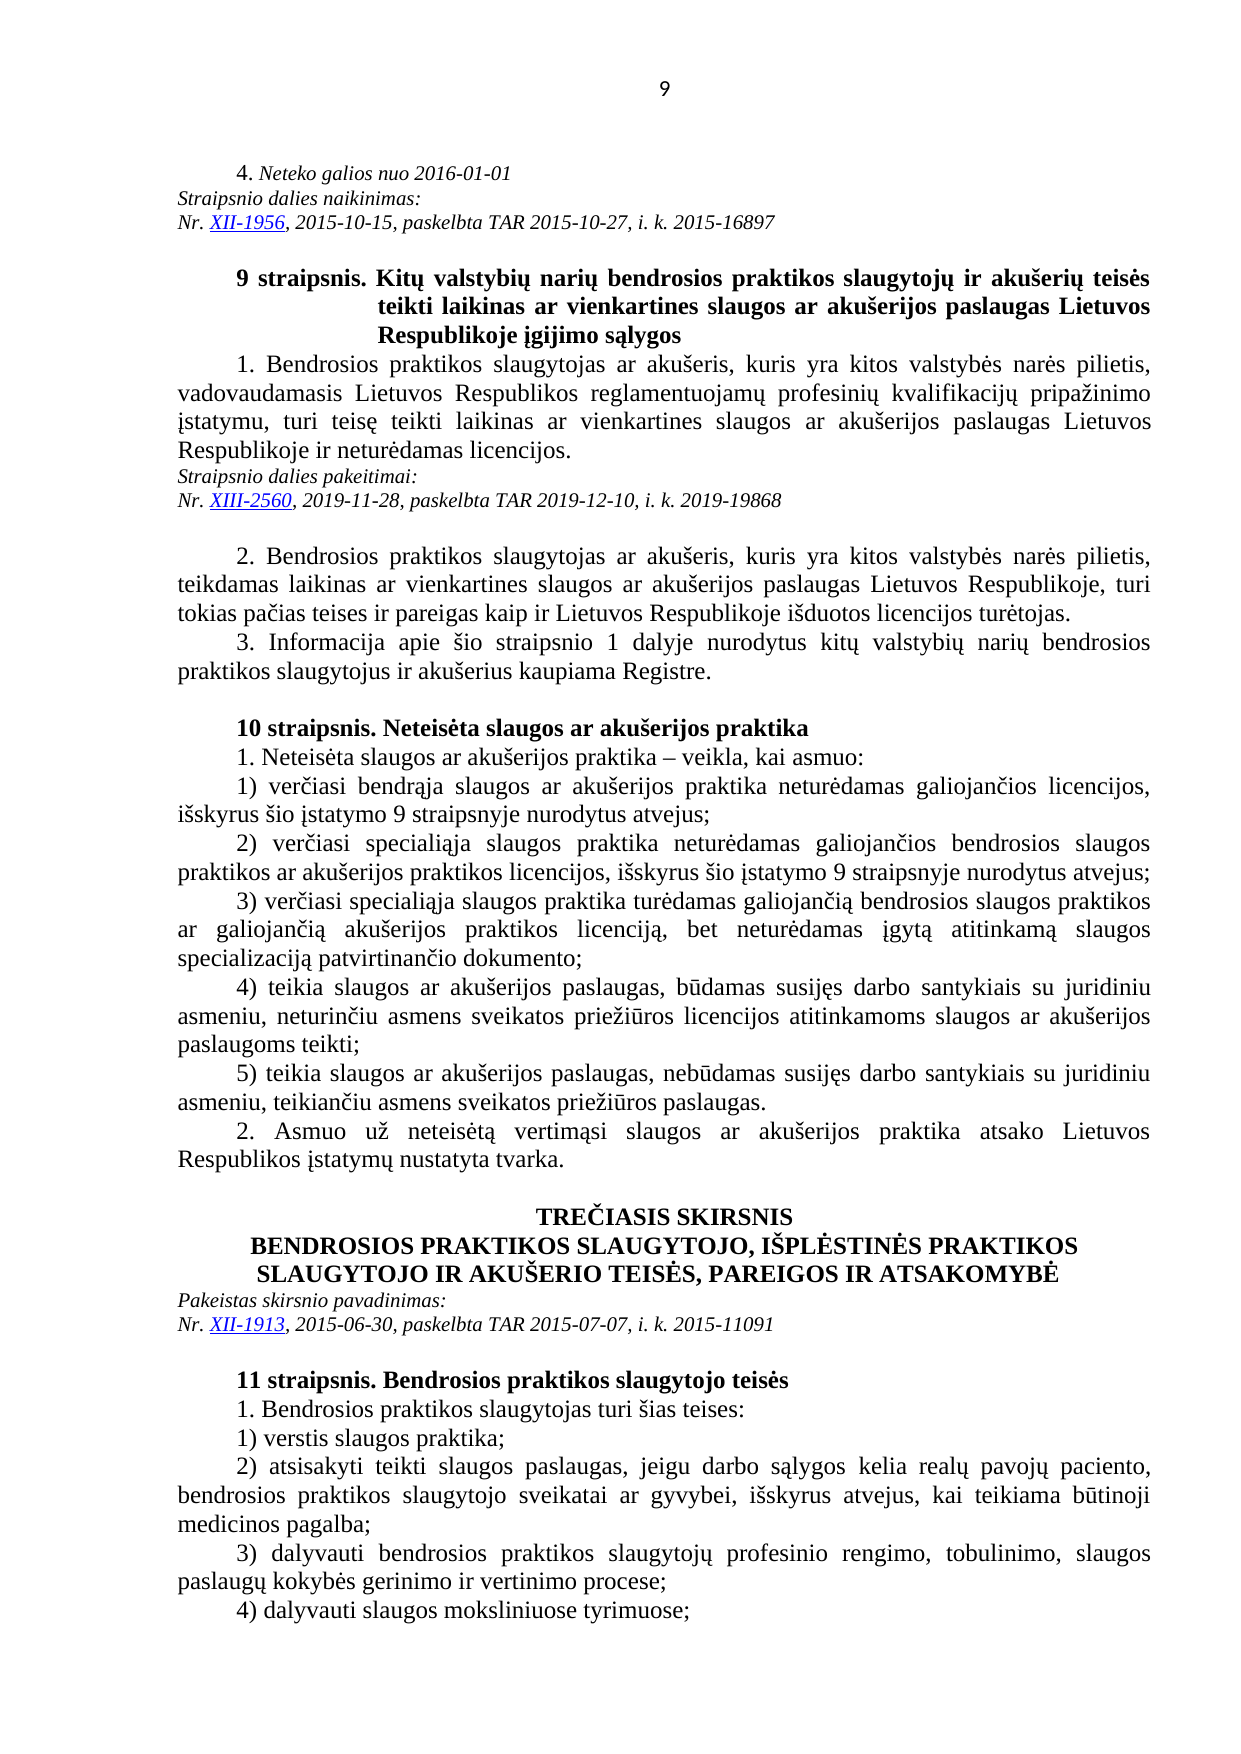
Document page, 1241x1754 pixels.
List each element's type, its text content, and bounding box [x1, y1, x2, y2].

text 10 straipsnis. Neteisėta slaugos ar akušerijos praktika [177, 713, 1152, 742]
text 4) dalyvauti slaugos moksliniuose tyrimuose; [177, 1595, 1152, 1624]
text Straipsnio dalies naikinimas: [177, 186, 1152, 210]
text Pakeistas skirsnio pavadinimas: [177, 1288, 1152, 1312]
text 2) verčiasi specialiąja slaugos praktika neturėdamas galiojančios bendrosios slaugos praktikos ar akušerijos praktikos licencijos, išskyrus šio įstatymo 9 straipsnyje nurodytus atvejus; [177, 828, 1152, 886]
text Nr. XII-1913, 2015-06-30, paskelbta TAR 2015-07-07, i. k. 2015-11091 [177, 1312, 1152, 1336]
text 1. Neteisėta slaugos ar akušerijos praktika – veikla, kai asmuo: [177, 742, 1152, 771]
text 4) teikia slaugos ar akušerijos paslaugas, būdamas susijęs darbo santykiais su juridiniu asmeniu, neturinčiu asmens sveikatos priežiūros licencijos atitinkamoms slaugos ar akušerijos paslaugoms teikti; [177, 972, 1152, 1058]
text 2. Asmuo už neteisėtą vertimąsi slaugos ar akušerijos praktika atsako Lietuvos Respublikos įstatymų nustatyta tvarka. [177, 1116, 1152, 1173]
text 1) verčiasi bendrąja slaugos ar akušerijos praktika neturėdamas galiojančios licencijos, išskyrus šio įstatymo 9 straipsnyje nurodytus atvejus; [177, 771, 1152, 828]
text 1. Bendrosios praktikos slaugytojas turi šias teises: [177, 1394, 1152, 1423]
text 1. Bendrosios praktikos slaugytojas ar akušeris, kuris yra kitos valstybės narės pilietis, vadovaudamasis Lietuvos Respublikos reglamentuojamų profesinių kvalifikacijų pripažinimo įstatymu, turi teisę teikti laikinas ar vienkartines slaugos ar akušerijos paslaugas Lietuvos Respublikoje ir neturėdamas licencijos. [177, 349, 1152, 464]
text 5) teikia slaugos ar akušerijos paslaugas, nebūdamas susijęs darbo santykiais su juridiniu asmeniu, teikiančiu asmens sveikatos priežiūros paslaugas. [177, 1058, 1152, 1116]
text 3) dalyvauti bendrosios praktikos slaugytojų profesinio rengimo, tobulinimo, slaugos paslaugų kokybės gerinimo ir vertinimo procese; [177, 1538, 1152, 1595]
text TREČIASIS SKIRSNIS [177, 1202, 1152, 1231]
text 11 straipsnis. Bendrosios praktikos slaugytojo teisės [177, 1365, 1152, 1394]
text 3. Informacija apie šio straipsnio 1 dalyje nurodytus kitų valstybių narių bendrosios praktikos slaugytojus ir akušerius kaupiama Registre. [177, 627, 1152, 684]
text 3) verčiasi specialiąja slaugos praktika turėdamas galiojančią bendrosios slaugos praktikos ar galiojančią akušerijos praktikos licenciją, bet neturėdamas įgytą atitinkamą slaugos specializaciją patvirtinančio dokumento; [177, 886, 1152, 972]
text BENDROSIOS PRAKTIKOS SLAUGYTOJO, IŠPLĖSTINĖS PRAKTIKOS SLAUGYTOJO IR AKUŠERIO TEISĖS, PAREIGOS IR ATSAKOMYBĖ [177, 1231, 1152, 1288]
text 2. Bendrosios praktikos slaugytojas ar akušeris, kuris yra kitos valstybės narės pilietis, teikdamas laikinas ar vienkartines slaugos ar akušerijos paslaugas Lietuvos Respublikoje, turi tokias pačias teises ir pareigas kaip ir Lietuvos Respublikoje išduotos licencijos turėtojas. [177, 541, 1152, 627]
text Nr. XII-1956, 2015-10-15, paskelbta TAR 2015-10-27, i. k. 2015-16897 [177, 210, 1152, 234]
text 2) atsisakyti teikti slaugos paslaugas, jeigu darbo sąlygos kelia realų pavojų paciento, bendrosios praktikos slaugytojo sveikatai ar gyvybei, išskyrus atvejus, kai teikiama būtinoji medicinos pagalba; [177, 1451, 1152, 1538]
text 9 straipsnis. Kitų valstybių narių bendrosios praktikos slaugytojų ir akušerių teisės teikti laikinas ar vienkartines slaugos ar akušerijos paslaugas Lietuvos Respublikoje įgijimo sąlygos [236, 263, 1152, 349]
text Nr. XIII-2560, 2019-11-28, paskelbta TAR 2019-12-10, i. k. 2019-19868 [177, 488, 1152, 512]
text 1) verstis slaugos praktika; [177, 1423, 1152, 1451]
text 4. Neteko galios nuo 2016-01-01 [177, 159, 1152, 186]
text Straipsnio dalies pakeitimai: [177, 464, 1152, 488]
